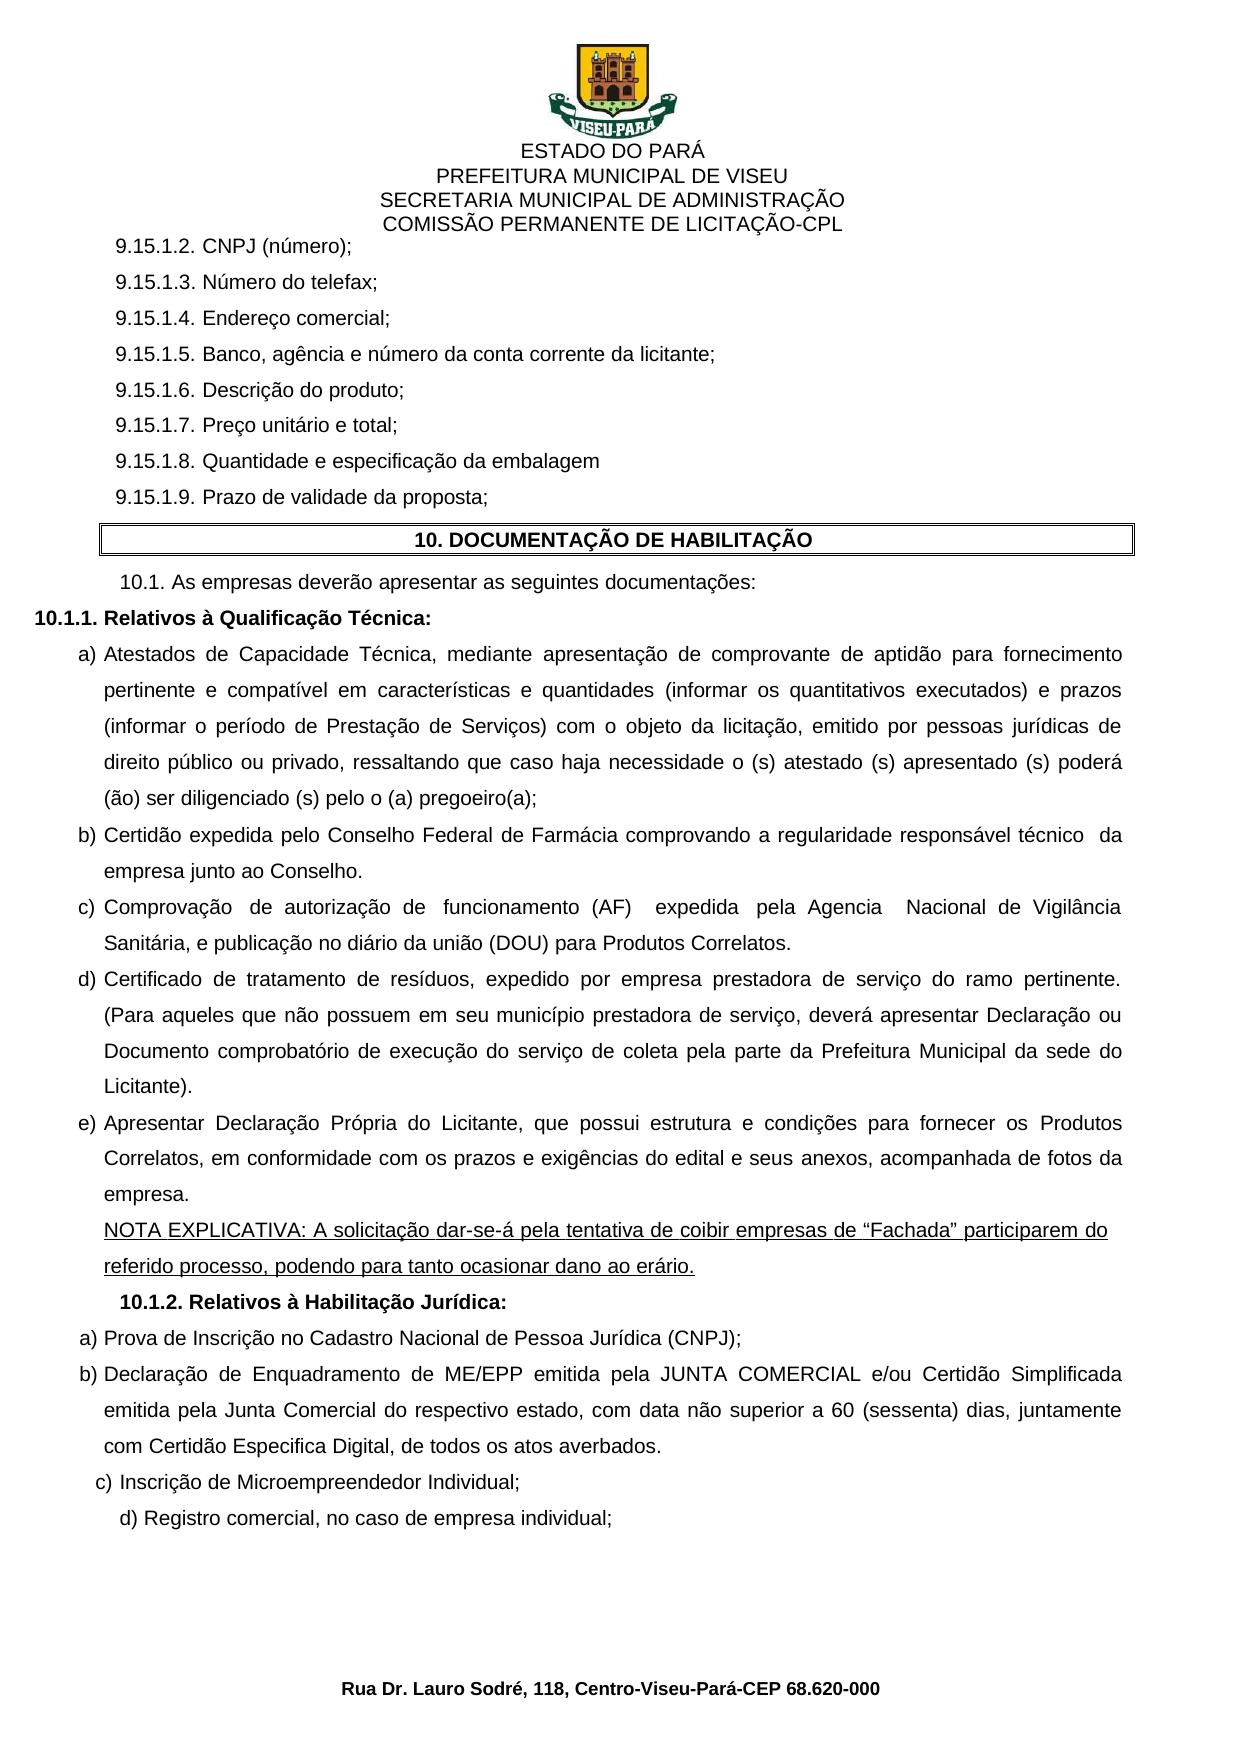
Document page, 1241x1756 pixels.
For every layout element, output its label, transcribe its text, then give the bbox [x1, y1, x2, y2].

list Apresentar Declaração Própria do Licitante, que possui estrutura e condições para fornecer os Produtos Correlatos, em conformidade com os prazos e exigências do edital e seus anexos, acompanhada de fotos da empresa. [87, 1110, 1123, 1206]
text referido processo, podendo para tanto ocasionar dano ao erário. [103, 1254, 1147, 1278]
list Registro comercial, no caso de empresa individual; [128, 1505, 1147, 1529]
list Inscrição de Microempreendedor Individual; [103, 1469, 1147, 1493]
list Quantidade e especificação da embalagem [115, 449, 1147, 473]
list Certificado de tratamento de resíduos, expedido por empresa prestadora de serviço do ramo pertinente. (Para aqueles que não possuem em seu município prestadora de serviço, deverá apresentar Declaração ou Documento comprobatório de execução do serviço de coleta pela parte da Prefeitura Municipal da sede do Licitante). [87, 967, 1122, 1098]
list Relativos à Qualificação Técnica: [34, 605, 1147, 629]
list Preço unitário e total; [115, 413, 1147, 437]
list Relativos à Habilitação Jurídica: [119, 1289, 1147, 1313]
text 10. DOCUMENTAÇÃO DE HABILITAÇÃO [414, 528, 1132, 552]
list Certidão expedida pelo Conselho Federal de Farmácia comprovando a regularidade responsável técnico da empresa junto ao Conselho. [87, 823, 1122, 882]
list Declaração de Enquadramento de ME/EPP emitida pela JUNTA COMERCIAL e/ou Certidão Simplificada emitida pela Junta Comercial do respectivo estado, com data não superior a 60 (sessenta) dias, juntamente com Certidão Especifica Digital, de todos os atos averbados. [87, 1362, 1123, 1457]
list Número do telefax; [115, 269, 1147, 293]
list Banco, agência e número da conta corrente da licitante; [115, 341, 1147, 365]
list Prova de Inscrição no Cadastro Nacional de Pessoa Jurídica (CNPJ); [87, 1326, 1147, 1350]
list CNPJ (número); [115, 234, 1147, 258]
text NOTA EXPLICATIVA: A solicitação dar-se-á pela tentativa de coibir empresas de “Fachada” participarem do [103, 1218, 1147, 1242]
list Descrição do produto; [115, 377, 1147, 401]
list Endereço comercial; [115, 306, 1147, 329]
list Prazo de validade da proposta; [115, 485, 1147, 509]
list Comprovação de autorização de funcionamento (AF) expedida pela Agencia Nacional de Vigilância Sanitária, e publicação no diário da união (DOU) para Produtos Correlatos. [87, 894, 1122, 955]
list Atestados de Capacidade Técnica, mediante apresentação de comprovante de aptidão para fornecimento pertinente e compatível em características e quantidades (informar os quantitativos executados) e prazos (informar o período de Prestação de Serviços) com o objeto da licitação, emitido por pessoas jurídicas de direito público ou privado, ressaltando que caso haja necessidade o (s) atestado (s) apresentado (s) poderá (ão) ser diligenciado (s) pelo o (a) pregoeiro(a); [87, 642, 1123, 810]
list As empresas deverão apresentar as seguintes documentações: [119, 570, 1147, 594]
